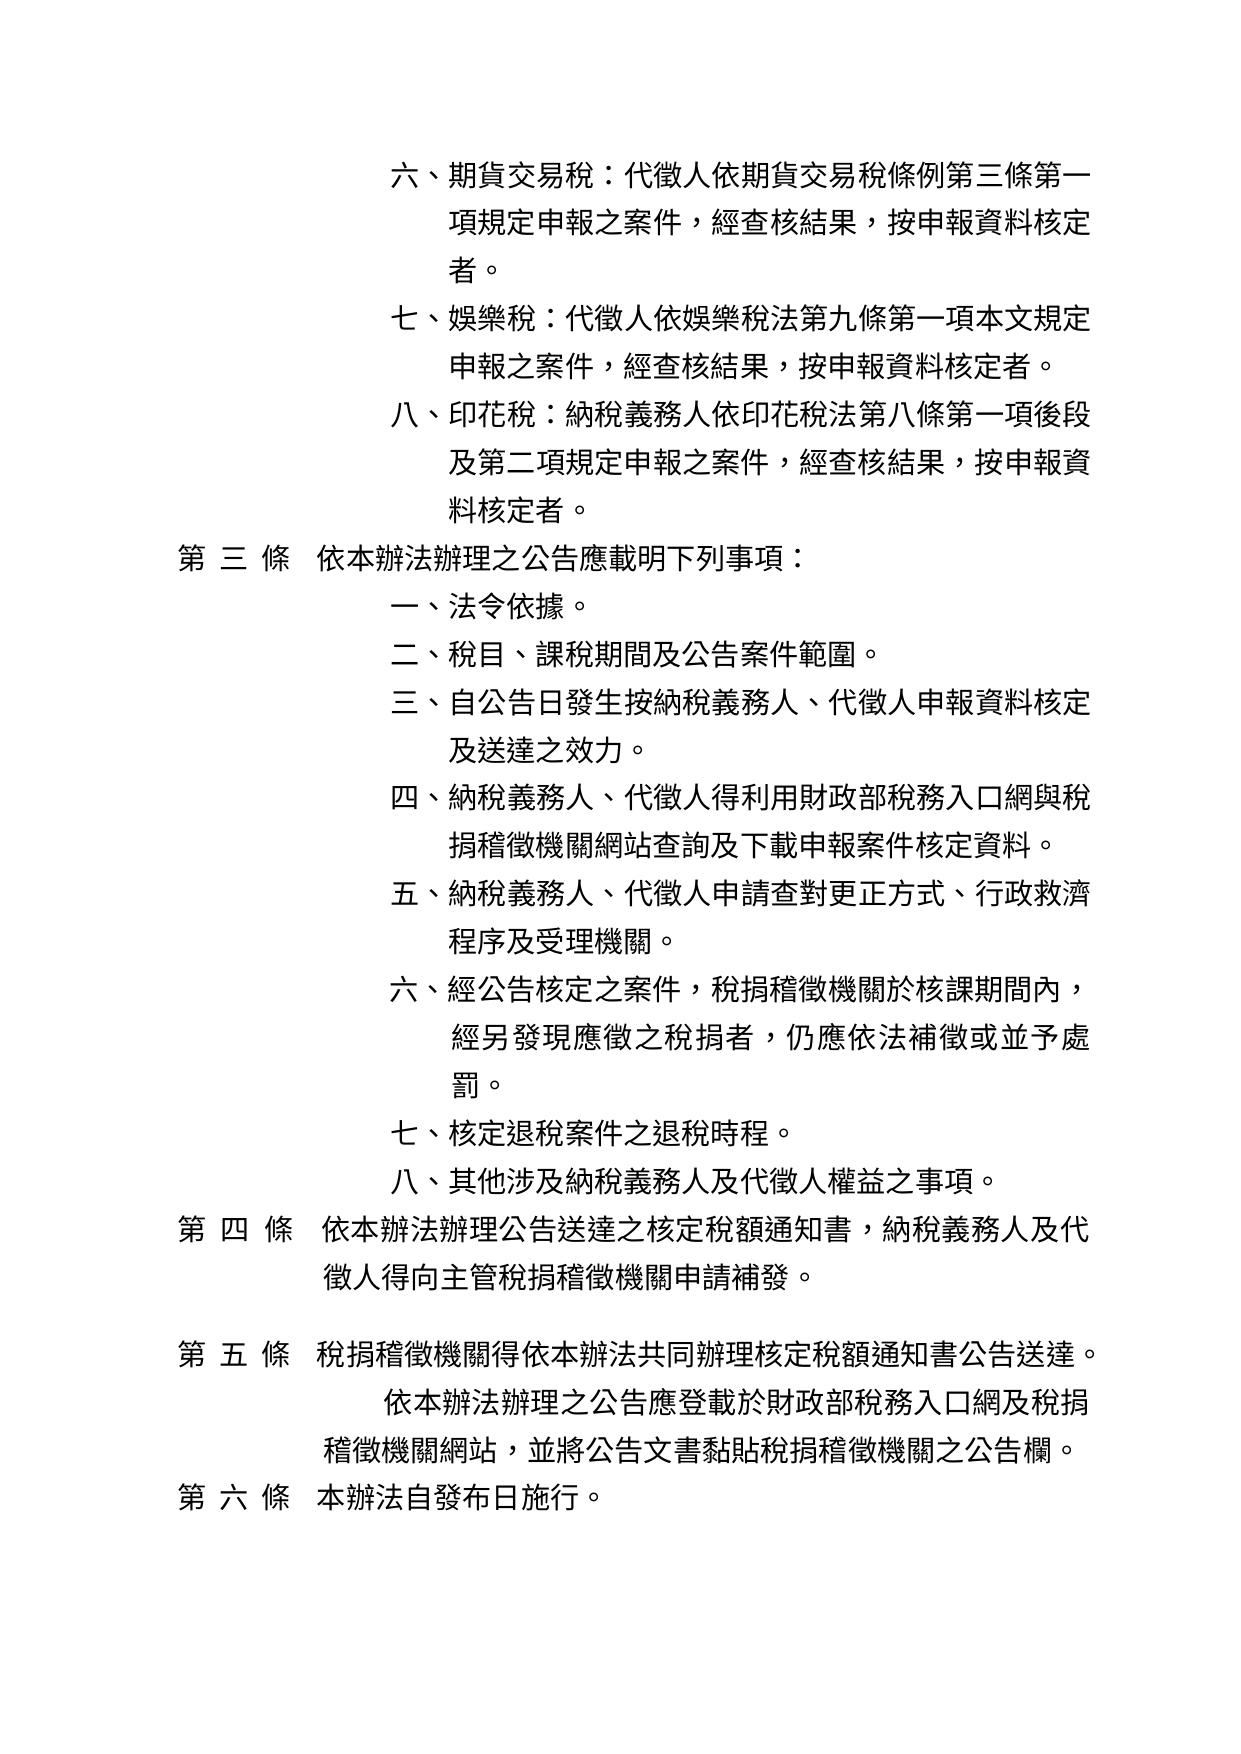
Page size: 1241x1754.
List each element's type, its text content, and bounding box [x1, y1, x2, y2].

text 四、納稅義務人、代徵人得利用財政部稅務入口網與稅捐稽徵機關網站查詢及下載申報案件核定資料。 [390, 771, 1092, 866]
text 七、娛樂稅：代徵人依娛樂稅法第九條第一項本文規定申報之案件，經查核結果，按申報資料核定者。 [390, 291, 1092, 387]
text 二、稅目、課稅期間及公告案件範圍。 [390, 627, 1092, 675]
text 八、其他涉及納稅義務人及代徵人權益之事項。 [390, 1154, 1092, 1202]
text 第 三 條 依本辦法辦理之公告應載明下列事項： [177, 531, 1092, 579]
text 八、印花稅：納稅義務人依印花稅法第八條第一項後段及第二項規定申報之案件，經查核結果，按申報資料核定者。 [390, 387, 1092, 531]
text 第 六 條 本辦法自發布日施行。 [177, 1471, 1092, 1518]
text 第 四 條 依本辦法辦理公告送達之核定稅額通知書，納稅義務人及代徵人得向主管稅捐稽徵機關申請補發。 [177, 1202, 1092, 1298]
text 第 五 條 稅捐稽徵機關得依本辦法共同辦理核定稅額通知書公告送達。 [177, 1327, 1092, 1375]
text 一、法令依據。 [390, 579, 1092, 627]
text 五、納稅義務人、代徵人申請查對更正方式、行政救濟程序及受理機關。 [390, 866, 1092, 962]
text 六、經公告核定之案件，稅捐稽徵機關於核課期間內，經另發現應徵之稅捐者，仍應依法補徵或並予處罰。 [389, 962, 1092, 1106]
text 依本辦法辦理之公告應登載於財政部稅務入口網及稅捐稽徵機關網站，並將公告文書黏貼稅捐稽徵機關之公告欄。 [323, 1375, 1092, 1471]
text 七、核定退稅案件之退稅時程。 [390, 1106, 1092, 1154]
text 六、期貨交易稅：代徵人依期貨交易稅條例第三條第一項規定申報之案件，經查核結果，按申報資料核定者。 [390, 148, 1092, 291]
text 三、自公告日發生按納稅義務人、代徵人申報資料核定及送達之效力。 [390, 675, 1092, 771]
